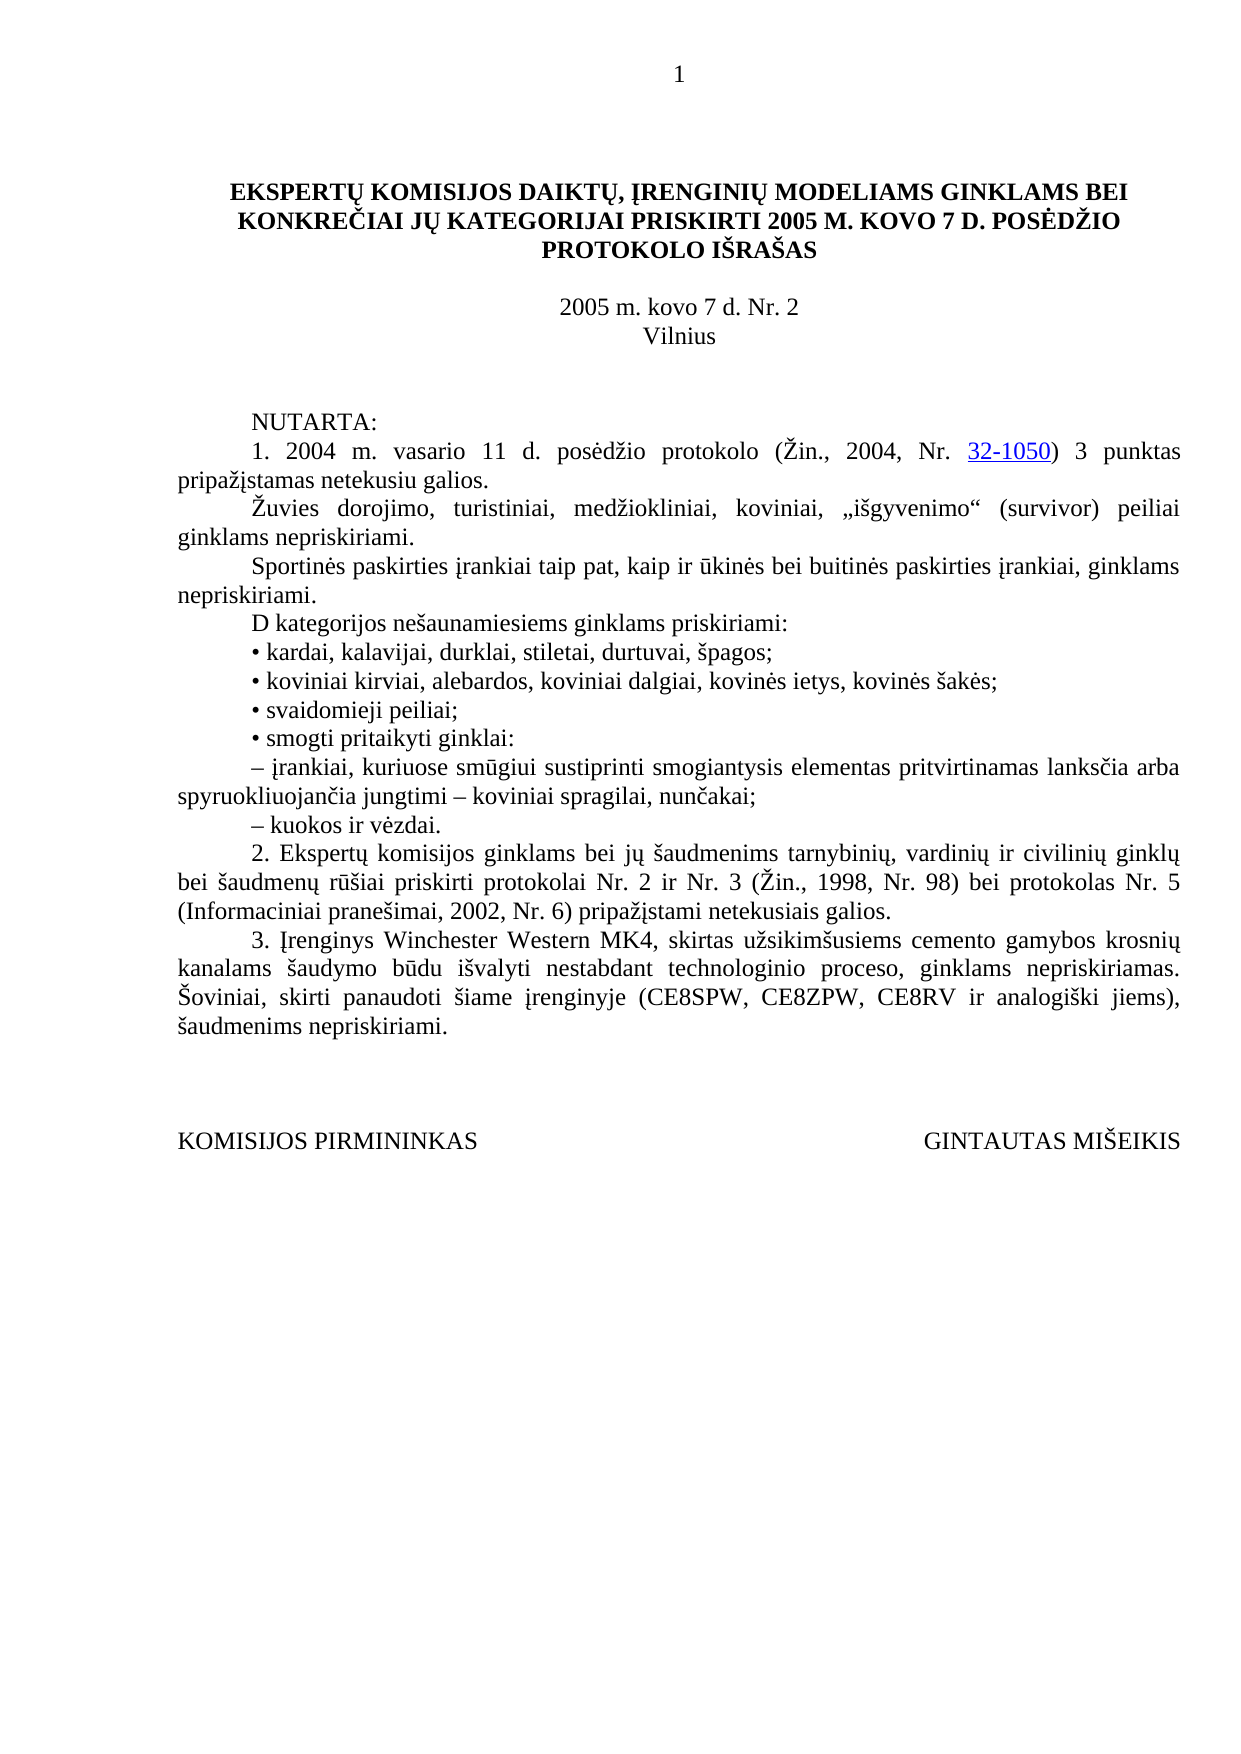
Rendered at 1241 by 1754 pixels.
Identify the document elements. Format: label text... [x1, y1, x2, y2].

text D kategorijos nešaunamiesiems ginklams priskiriami: [177, 608, 1181, 637]
text 2005 m. kovo 7 d. Nr. 2 [177, 292, 1181, 321]
text • koviniai kirviai, alebardos, koviniai dalgiai, kovinės ietys, kovinės šakės; [177, 666, 1181, 695]
text – kuokos ir vėzdai. [177, 810, 1181, 838]
text • kardai, kalavijai, durklai, stiletai, durtuvai, špagos; [177, 637, 1181, 666]
text 1. 2004 m. vasario 11 d. posėdžio protokolo (Žin., 2004, Nr. 32-1050) 3 punktas pripažįstamas netekusiu galios. [177, 436, 1181, 493]
text 2. Ekspertų komisijos ginklams bei jų šaudmenims tarnybinių, vardinių ir civilinių ginklų bei šaudmenų rūšiai priskirti protokolai Nr. 2 ir Nr. 3 (Žin., 1998, Nr. 98) bei protokolas Nr. 5 (Informaciniai pranešimai, 2002, Nr. 6) pripažįstami netekusiais galios. [177, 838, 1181, 925]
text • svaidomieji peiliai; [177, 695, 1181, 723]
text • smogti pritaikyti ginklai: [177, 723, 1181, 752]
text – įrankiai, kuriuose smūgiui sustiprinti smogiantysis elementas pritvirtinamas lanksčia arba spyruokliuojančia jungtimi – koviniai spragilai, nunčakai; [177, 752, 1181, 810]
text Sportinės paskirties įrankiai taip pat, kaip ir ūkinės bei buitinės paskirties įrankiai, ginklams nepriskiriami. [177, 551, 1181, 608]
text EKSPERTŲ KOMISIJOS DAIKTŲ, ĮRENGINIŲ MODELIAMS GINKLAMS BEI KONKREČIAI JŲ KATEGORIJAI PRISKIRTI 2005 M. KOVO 7 D. POSĖDŽIO PROTOKOLO IŠRAŠAS [177, 177, 1181, 263]
text Žuvies dorojimo, turistiniai, medžiokliniai, koviniai, „išgyvenimo“ (survivor) peiliai ginklams nepriskiriami. [177, 493, 1181, 551]
text 3. Įrenginys Winchester Western MK4, skirtas užsikimšusiems cemento gamybos krosnių kanalams šaudymo būdu išvalyti nestabdant technologinio proceso, ginklams nepriskiriamas. Šoviniai, skirti panaudoti šiame įrenginyje (CE8SPW, CE8ZPW, CE8RV ir analogiški jiems), šaudmenims nepriskiriami. [177, 925, 1181, 1040]
text KOMISIJOS PIRMININKAS GINTAUTAS MIŠEIKIS [177, 1126, 1181, 1155]
text Vilnius [177, 321, 1181, 350]
text NUTARTA: [177, 407, 1181, 436]
